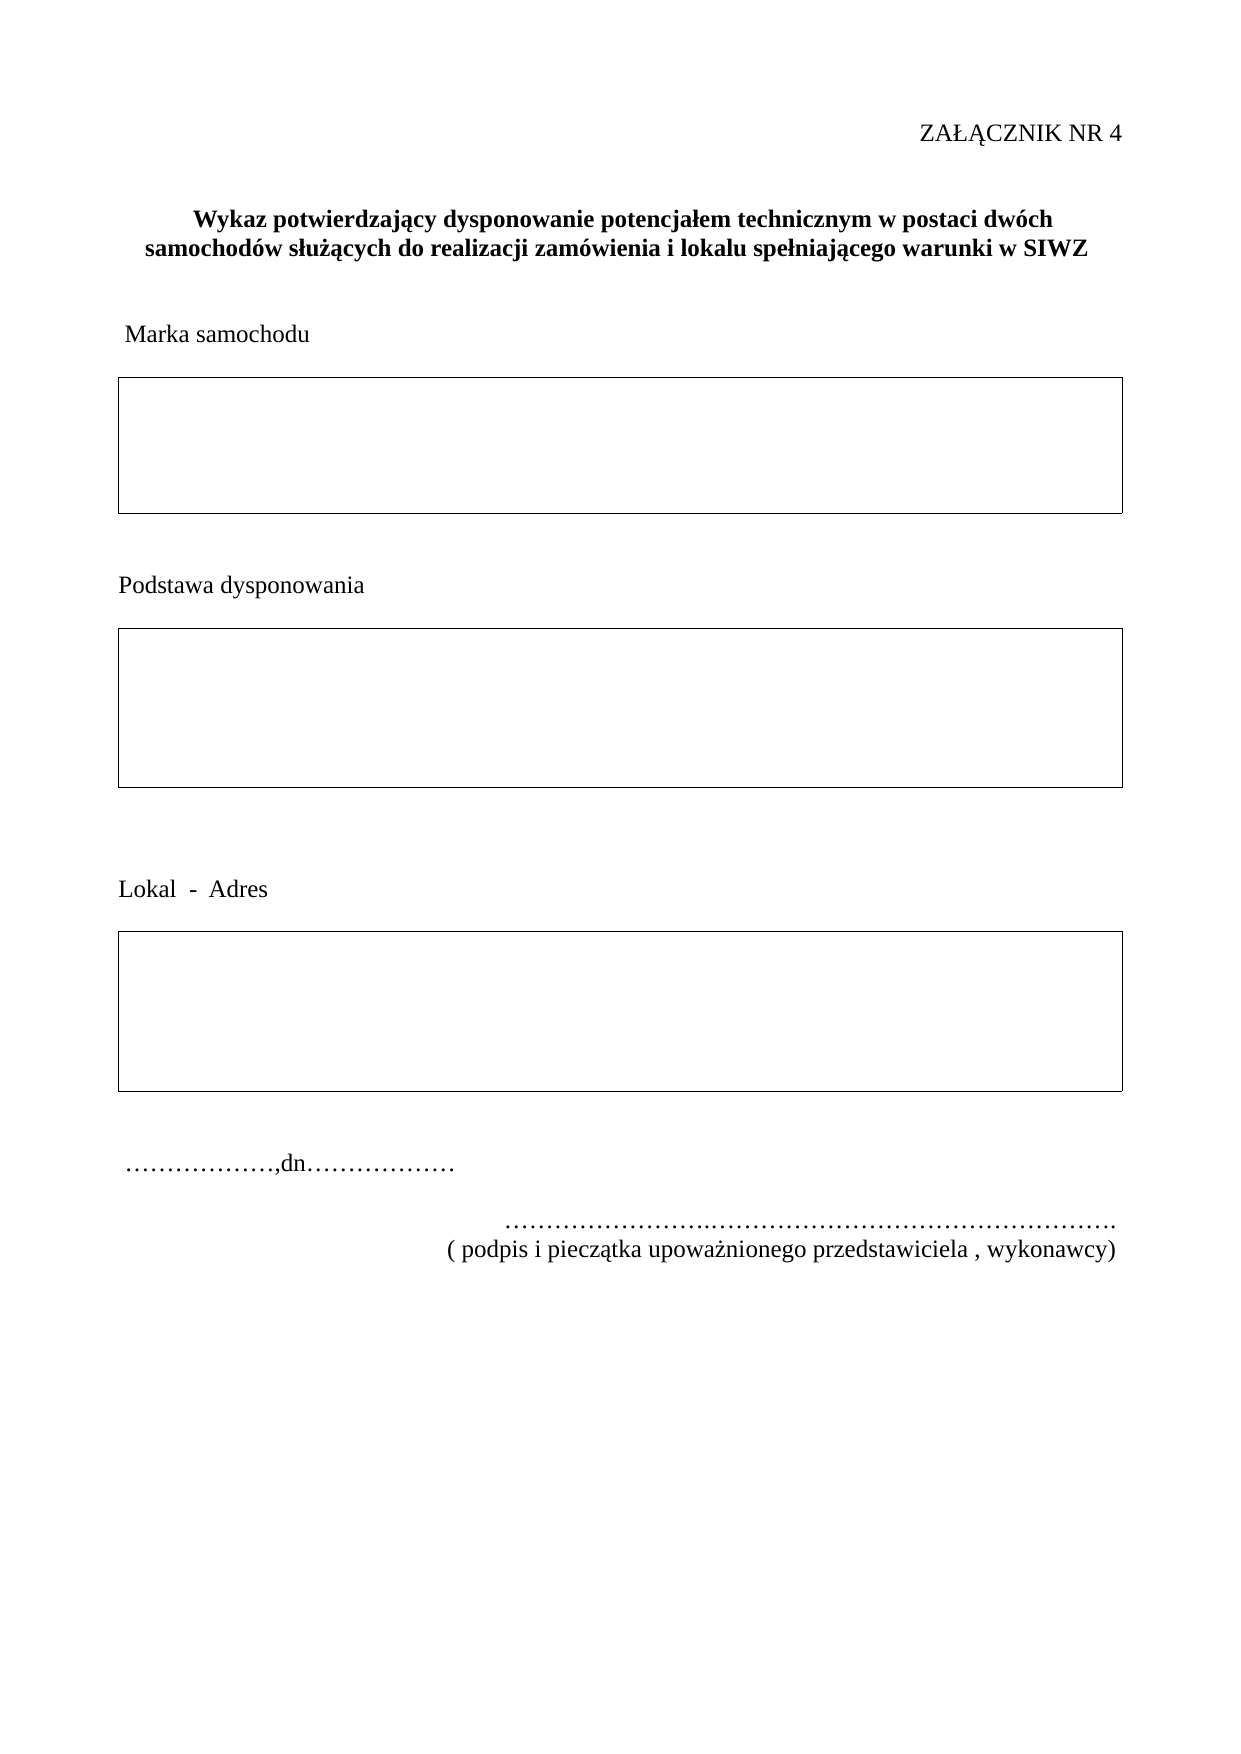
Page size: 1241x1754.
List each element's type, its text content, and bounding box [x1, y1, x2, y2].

text ………………,dn……………… [118, 1148, 1122, 1177]
text Marka samochodu [118, 319, 1122, 348]
text …………………….…………………………………………. [118, 1206, 1122, 1234]
text Lokal - Adres [118, 874, 1122, 902]
table_header [119, 378, 1122, 513]
text ZAŁĄCZNIK NR 4 [118, 118, 1122, 147]
text ( podpis i pieczątka upoważnionego przedstawiciela , wykonawcy) [118, 1234, 1122, 1263]
table_header [119, 629, 1122, 787]
text Wykaz potwierdzający dysponowanie potencjałem technicznym w postaci dwóch samochodów służących do realizacji zamówienia i lokalu spełniającego warunki w SIWZ [118, 204, 1122, 262]
text Podstawa dysponowania [118, 570, 1122, 599]
table_header [119, 932, 1122, 1091]
